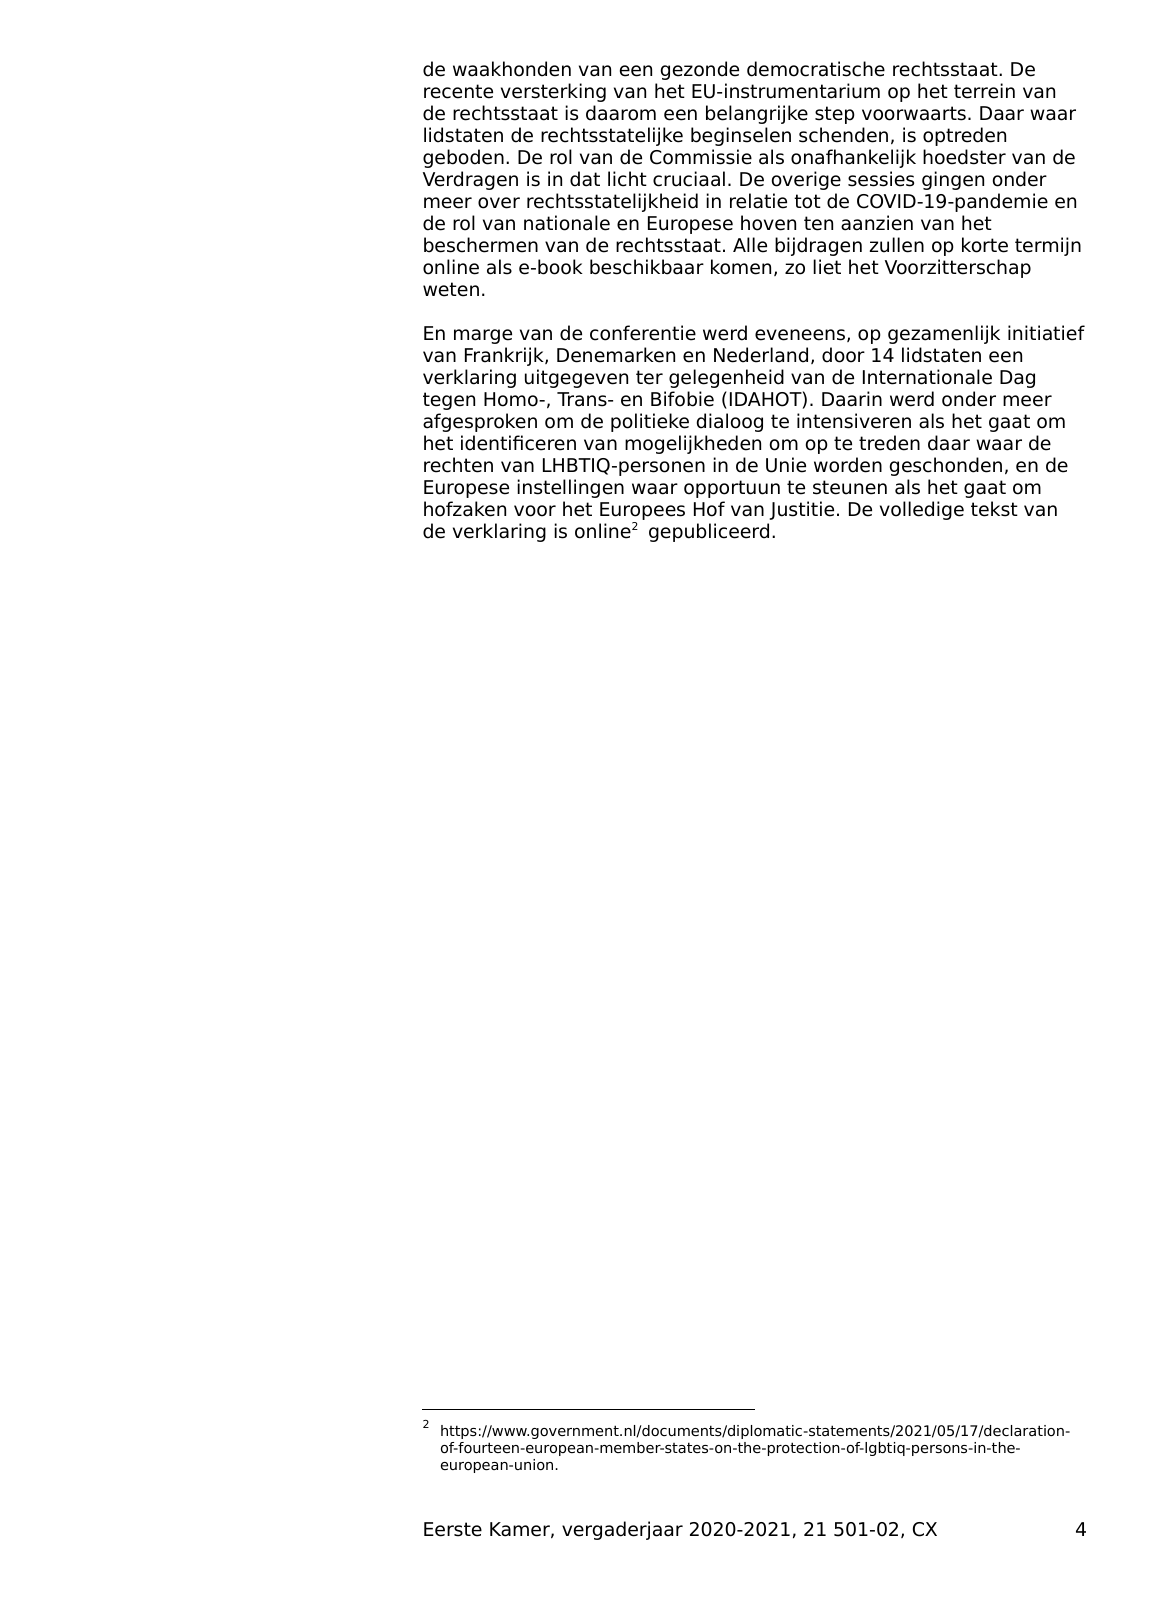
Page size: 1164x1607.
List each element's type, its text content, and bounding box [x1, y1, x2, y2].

text En marge van de conferentie werd eveneens, op gezamenlijk initiatief van Frankrijk, Denemarken en Nederland, door 14 lidstaten een verklaring uitgegeven ter gelegenheid van de Internationale Dag tegen Homo-, Trans- en Bifobie (IDAHOT). Daarin werd onder meer afgesproken om de politieke dialoog te intensiveren als het gaat om het identificeren van mogelijkheden om op te treden daar waar de rechten van LHBTIQ-personen in de Unie worden geschonden, en de Europese instellingen waar opportuun te steunen als het gaat om hofzaken voor het Europees Hof van Justitie. De volledige tekst van de verklaring is online gepubliceerd. [422, 323, 1087, 543]
text de waakhonden van een gezonde democratische rechtsstaat. De recente versterking van het EU-instrumentarium op het terrein van de rechtsstaat is daarom een belangrijke step voorwaarts. Daar waar lidstaten de rechtsstatelijke beginselen schenden, is optreden geboden. De rol van de Commissie als onafhankelijk hoedster van de Verdragen is in dat licht cruciaal. De overige sessies gingen onder meer over rechtsstatelijkheid in relatie tot de COVID-19-pandemie en de rol van nationale en Europese hoven ten aanzien van het beschermen van de rechtsstaat. Alle bijdragen zullen op korte termijn online als e-book beschikbaar komen, zo liet het Voorzitterschap weten. [422, 59, 1087, 301]
text https://www.government.nl/documents/diplomatic-statements/2021/05/17/declaration-of-fourteen-european-member-states-on-the-protection-of-lgbtiq-persons-in-the-european-union. [422, 1418, 1087, 1474]
